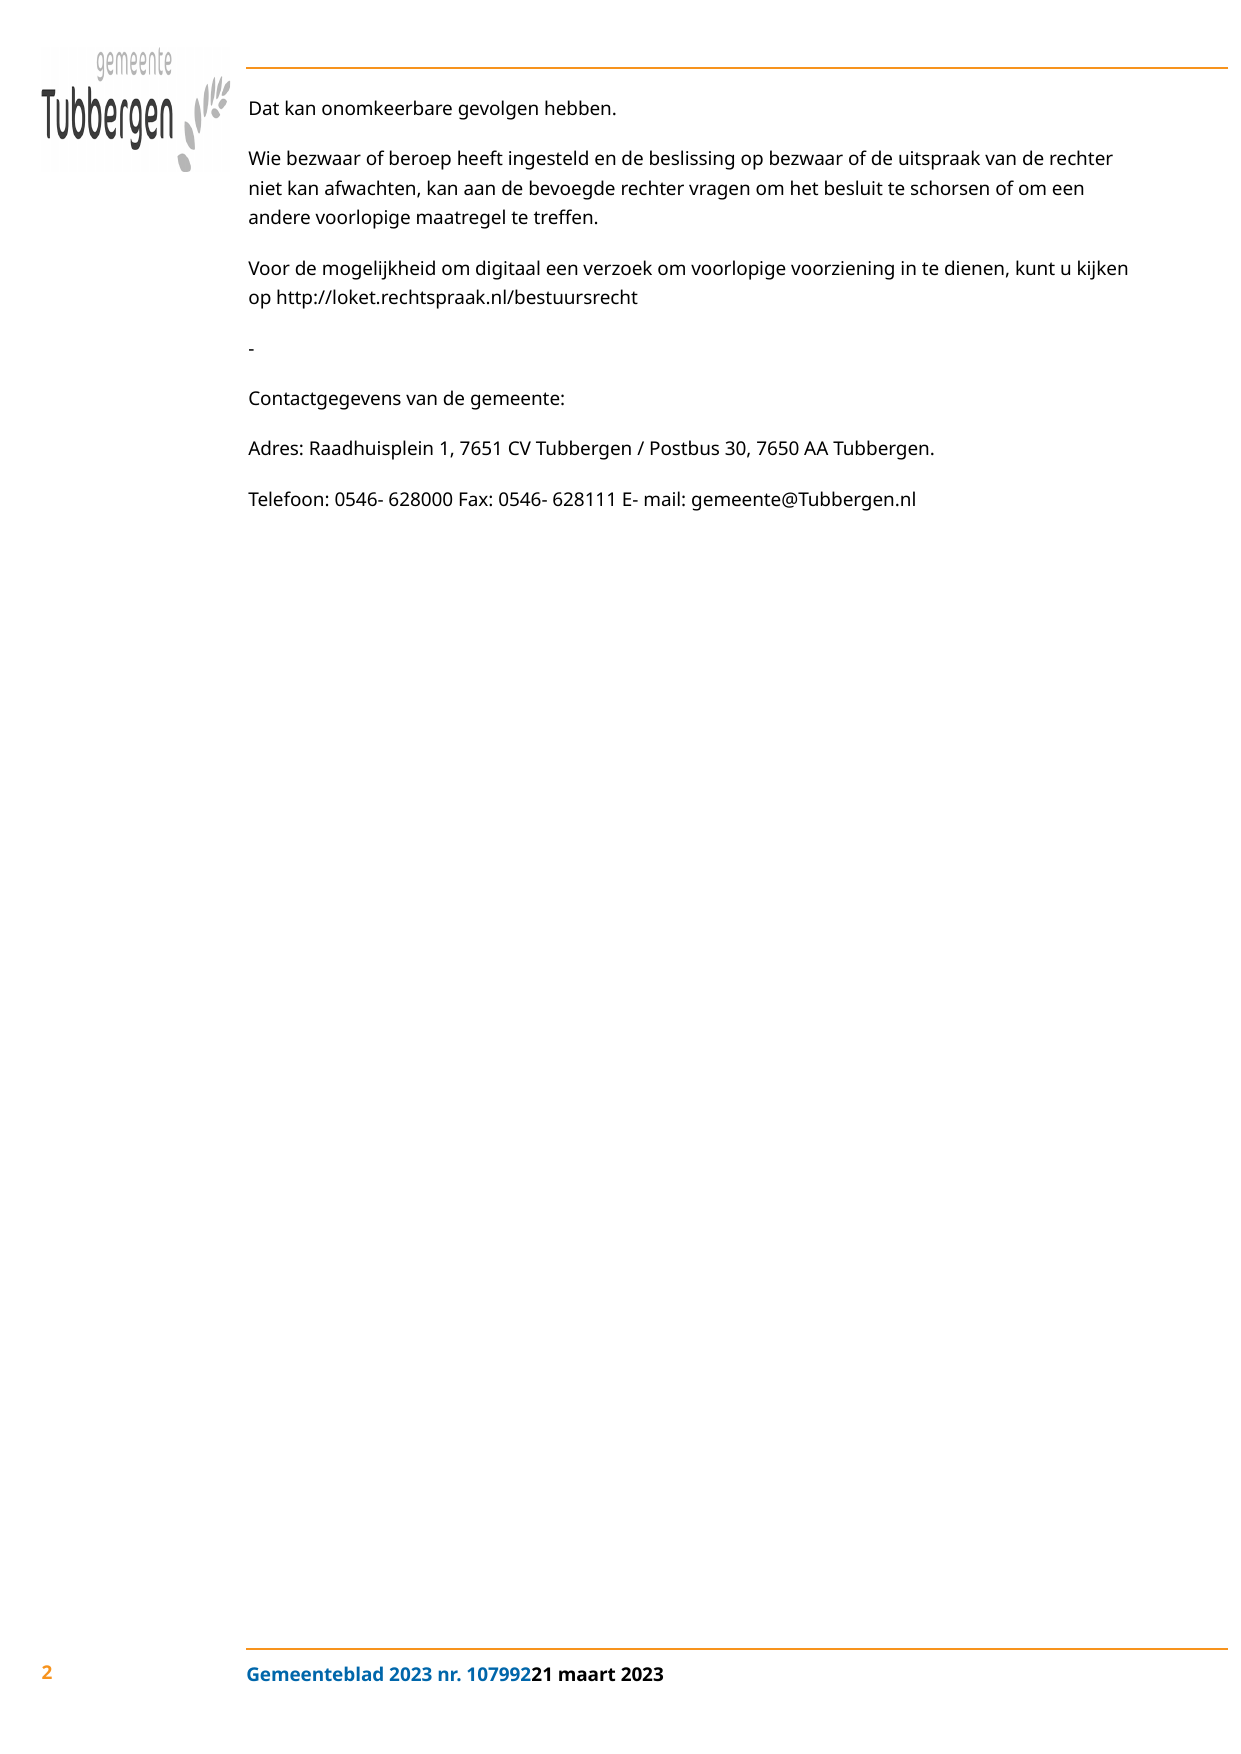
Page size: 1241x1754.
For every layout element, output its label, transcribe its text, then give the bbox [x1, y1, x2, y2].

text Contactgegevens van de gemeente: [248, 385, 1152, 411]
text Telefoon: 0546- 628000 Fax: 0546- 628111 E- mail: gemeente@Tubbergen.nl [248, 486, 1152, 512]
text Adres: Raadhuisplein 1, 7651 CV Tubbergen / Postbus 30, 7650 AA Tubbergen. [248, 436, 1152, 461]
text - [248, 335, 1152, 361]
picture [41, 47, 231, 172]
text Wie bezwaar of beroep heeft ingesteld en de beslissing op bezwaar of de uitspraak van de rechter niet kan afwachten, kan aan de bevoegde rechter vragen om het besluit te schorsen of om een andere voorlopige maatregel te treffen. [248, 145, 1152, 230]
text Voor de mogelijkheid om digitaal een verzoek om voorlopige voorziening in te dienen, kunt u kijken op http://loket.rechtspraak.nl/bestuursrecht [248, 255, 1152, 310]
text Dat kan onomkeerbare gevolgen hebben. [248, 95, 1152, 121]
